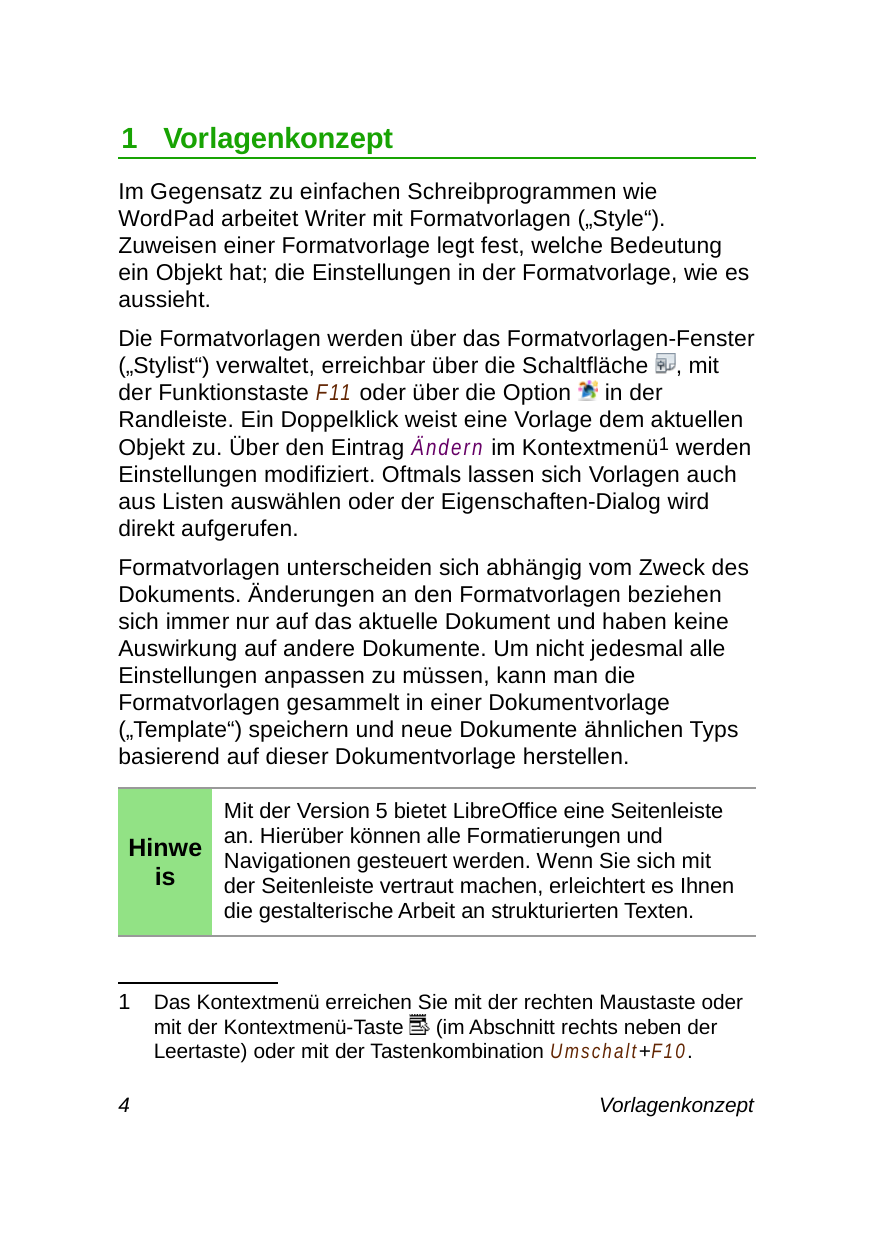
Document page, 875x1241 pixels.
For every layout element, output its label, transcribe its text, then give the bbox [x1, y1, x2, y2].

text Im Gegensatz zu einfachen Schreibprogrammen wie WordPad arbeitet Writer mit Formatvorlagen („Style“). Zuweisen einer Formatvorlage legt fest, welche Bedeutung ein Objekt hat; die Einstellungen in der Formatvorlage, wie es aussieht. [118, 177, 756, 313]
picture [577, 380, 598, 401]
subtitle Vorlagenkonzept [118, 118, 756, 157]
text Formatvorlagen unterscheiden sich abhängig vom Zweck des Dokuments. Änderungen an den Formatvorlagen beziehen sich immer nur auf das aktuelle Dokument und haben keine Auswirkung auf andere Dokumente. Um nicht jedesmal alle Einstellungen anpassen zu müssen, kann man die Formatvorlagen gesammelt in einer Dokument­vorlage („Template“) speichern und neue Dokumente ähnlichen Typs basierend auf dieser Dokumentvorlage herstellen. [118, 553, 756, 769]
picture [655, 353, 676, 374]
table_header Mit der Version 5 bietet LibreOffice eine Seitenleiste an. Hierüber können alle Formatierungen und Navigationen gesteuert werden. Wenn Sie sich mit der Seitenleiste vertraut machen, erleichtert es Ihnen die gestalterische Arbeit an strukturierten Texten. [212, 789, 756, 935]
picture [409, 1014, 430, 1035]
table_header Hinweis [118, 789, 212, 935]
text Die Formatvorlagen werden über das Formatvorlagen-Fenster („Stylist“) verwaltet, erreichbar über die Schaltfläche , mit der Funktionstaste F11 oder über die Option in der Randleiste. Ein Doppelklick weist eine Vorlage dem aktuellen Objekt zu. Über den Eintrag Ändern im Kontextmenü werden Einstellungen modifiziert. Oftmals lassen sich Vorlagen auch aus Listen auswählen oder der Eigenschaften-Dialog wird direkt aufgerufen. [118, 324, 756, 541]
text Das Kontextmenü erreichen Sie mit der rechten Maustaste oder mit der Kontextmenü-Taste (im Abschnitt rechts neben der Leertaste) oder mit der Tastenkombination Umschalt+F10. [118, 989, 756, 1063]
